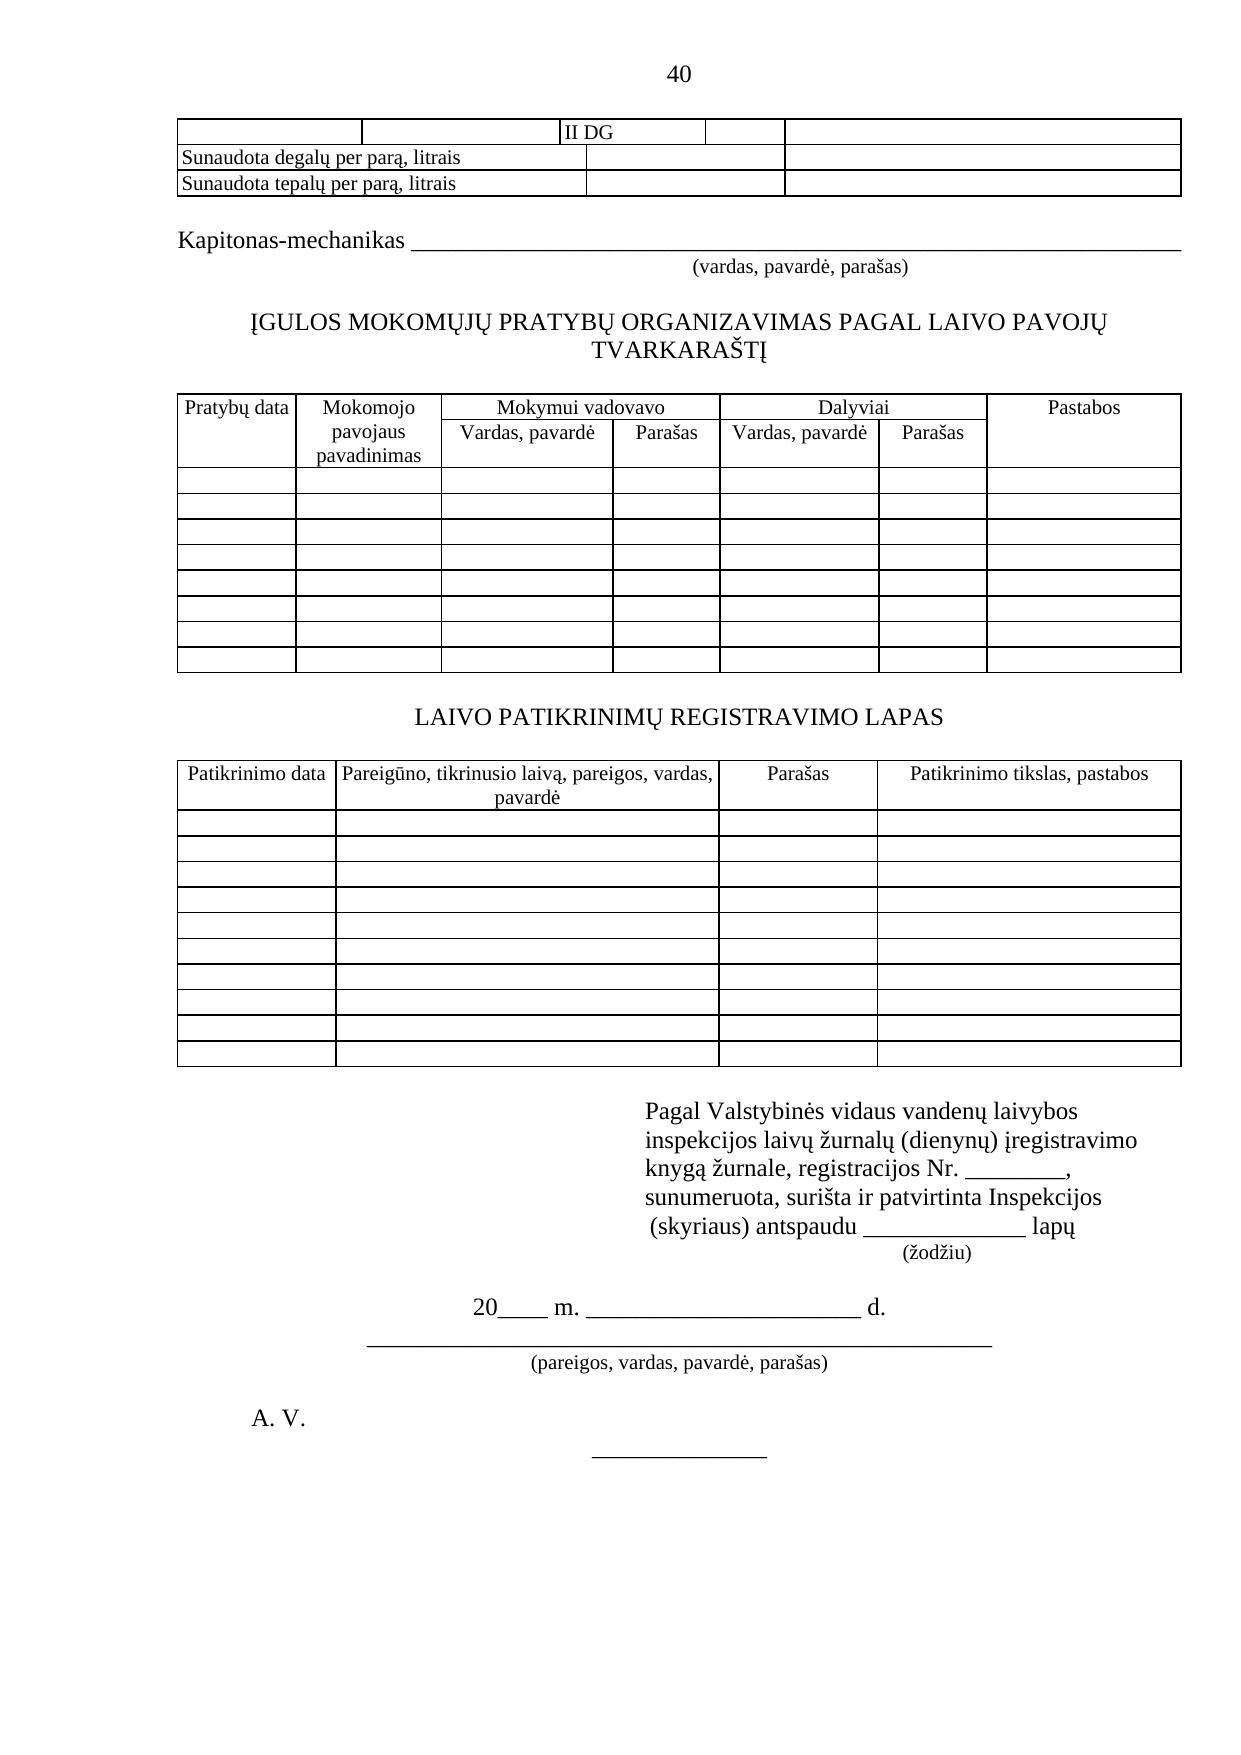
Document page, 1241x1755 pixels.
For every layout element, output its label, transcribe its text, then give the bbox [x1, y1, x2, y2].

table_header Patikrinimo data [178, 761, 335, 809]
table_cell [874, 545, 878, 569]
table_cell [437, 622, 441, 646]
table_cell [873, 811, 877, 835]
table_cell [873, 1042, 877, 1066]
table_cell [873, 888, 877, 912]
table_cell [714, 939, 718, 963]
table_header Patikrinimo tikslas, pastabos [878, 761, 1180, 809]
table_cell [714, 888, 718, 912]
table_cell [873, 965, 877, 989]
table_cell [442, 597, 446, 621]
table_header Pastabos [988, 395, 1180, 467]
table_cell [442, 545, 446, 569]
text (pareigos, vardas, pavardė, parašas) [177, 1350, 1181, 1374]
table_cell [714, 913, 718, 937]
table_cell [437, 648, 441, 672]
table_cell [873, 837, 877, 861]
table_cell [442, 468, 446, 492]
table_cell [442, 494, 446, 518]
table_cell [587, 145, 591, 169]
text __________________________________________________ [177, 1321, 1181, 1350]
table_cell [874, 597, 878, 621]
table_cell [873, 1016, 877, 1040]
table_cell [437, 571, 441, 595]
table_cell [874, 494, 878, 518]
table_cell [874, 468, 878, 492]
table_cell [874, 520, 878, 544]
text (žodžiu) [177, 1240, 1181, 1264]
text sunumeruota, surišta ir patvirtinta Inspekcijos (skyriaus) antspaudu _____________ lapų [645, 1182, 1181, 1240]
table_header Parašas [720, 761, 877, 809]
table_cell Parašas [880, 420, 986, 467]
table_cell [874, 622, 878, 646]
table_cell Vardas, pavardė [721, 420, 878, 467]
table_cell [437, 468, 441, 492]
text Pagal Valstybinės vidaus vandenų laivybos inspekcijos laivų žurnalų (dienynų) įregistravimo knygą žurnale, registracijos Nr. ________, [645, 1096, 1181, 1182]
text Kapitonas-mechanikas [177, 225, 1181, 254]
table_cell [714, 811, 718, 835]
table_cell [437, 597, 441, 621]
table_cell [873, 990, 877, 1014]
table_cell [706, 120, 710, 144]
table_cell [873, 913, 877, 937]
table_header Pratybų data [178, 395, 295, 467]
text ______________ [177, 1432, 1181, 1460]
table_cell [714, 990, 718, 1014]
table_cell [873, 939, 877, 963]
text LAIVO PATIKRINIMŲ REGISTRAVIMO LAPAS [177, 702, 1181, 731]
table_cell [714, 1016, 718, 1040]
table_cell [714, 965, 718, 989]
text A. V. [177, 1403, 1181, 1432]
table_cell [178, 120, 361, 144]
table_cell [587, 171, 591, 195]
table_cell Vardas, pavardė [442, 420, 612, 467]
table_cell [442, 520, 446, 544]
table_cell [437, 494, 441, 518]
table_cell [714, 837, 718, 861]
text ĮGULOS MOKOMŲJŲ PRATYBŲ ORGANIZAVIMAS PAGAL LAIVO PAVOJŲ TVARKARAŠTĮ [177, 307, 1181, 364]
table_cell [442, 571, 446, 595]
table_cell [873, 862, 877, 886]
text (vardas, pavardė, parašas) [177, 254, 1181, 278]
table_cell Nuo mėnesio pradžios [363, 120, 559, 144]
table_cell [714, 1042, 718, 1066]
table_cell [442, 622, 446, 646]
table_cell [437, 545, 441, 569]
table_cell [437, 520, 441, 544]
table_cell Parašas [614, 420, 719, 467]
table_cell [442, 648, 446, 672]
table_cell [874, 648, 878, 672]
table_cell [714, 862, 718, 886]
text 20____ m. ______________________ d. [177, 1292, 1181, 1321]
table_cell [874, 571, 878, 595]
